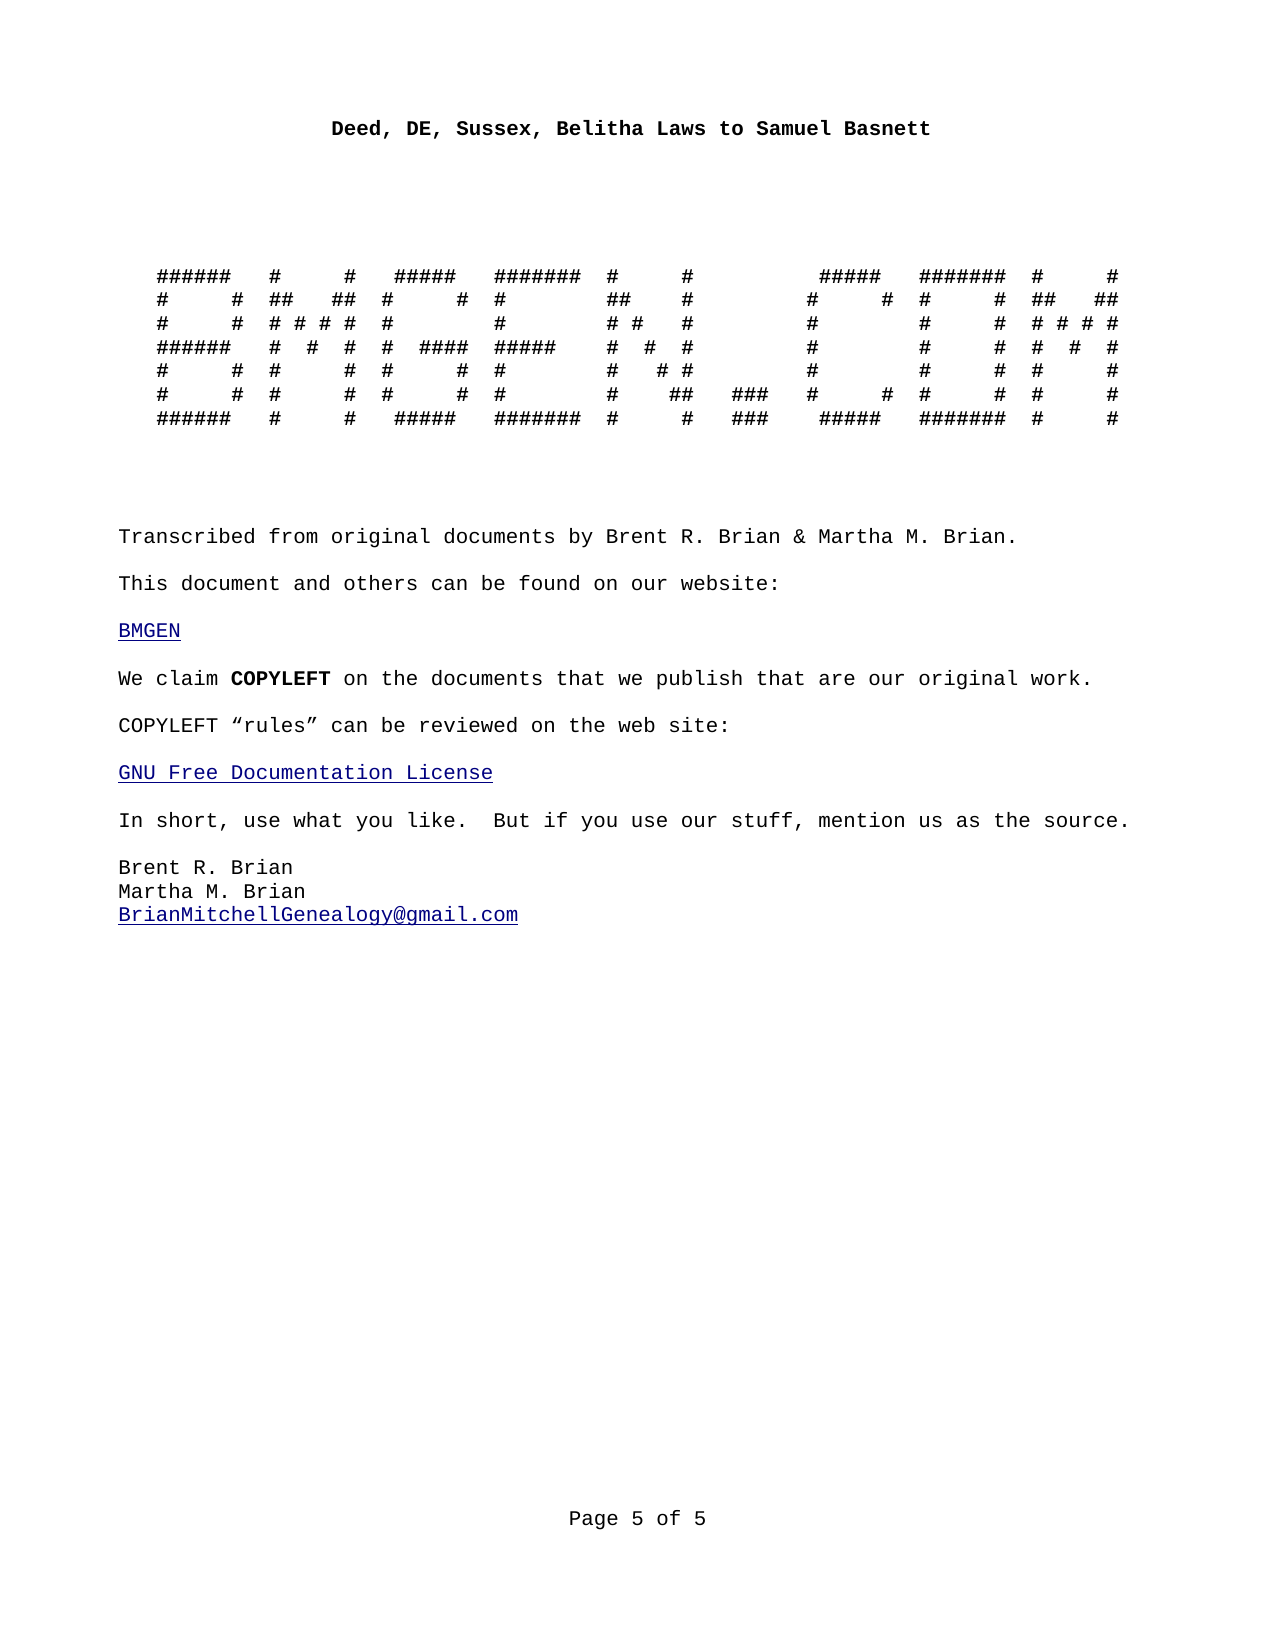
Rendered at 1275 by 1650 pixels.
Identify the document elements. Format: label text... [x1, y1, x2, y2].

text ###### # # ##### ####### # # ##### ####### # # [118, 266, 1157, 289]
text ###### # # ##### ####### # # ### ##### ####### # # [118, 408, 1157, 431]
text # # # # # # # # ## ### # # # # # # [118, 384, 1157, 408]
text This document and others can be found on our website: [118, 573, 1157, 597]
text BrianMitchellGenealogy@gmail.com [118, 904, 1157, 928]
text COPYLEFT “rules” can be reviewed on the web site: [118, 715, 1157, 739]
text GNU Free Documentation License [118, 762, 1157, 786]
text Martha M. Brian [118, 881, 1157, 904]
text Transcribed from original documents by Brent R. Brian & Martha M. Brian. [118, 526, 1157, 549]
text # # # # # # # # # # # # # # # # # # [118, 313, 1157, 337]
text We claim COPYLEFT on the documents that we publish that are our original work. [118, 668, 1157, 691]
text ###### # # # # #### ##### # # # # # # # # # [118, 337, 1157, 360]
text In short, use what you like. But if you use our stuff, mention us as the source. [118, 810, 1157, 833]
text Brent R. Brian [118, 857, 1157, 881]
text # # # # # # # # # # # # # # # [118, 360, 1157, 384]
text BMGEN [118, 621, 1157, 644]
text # # ## ## # # # ## # # # # # ## ## [118, 289, 1157, 313]
